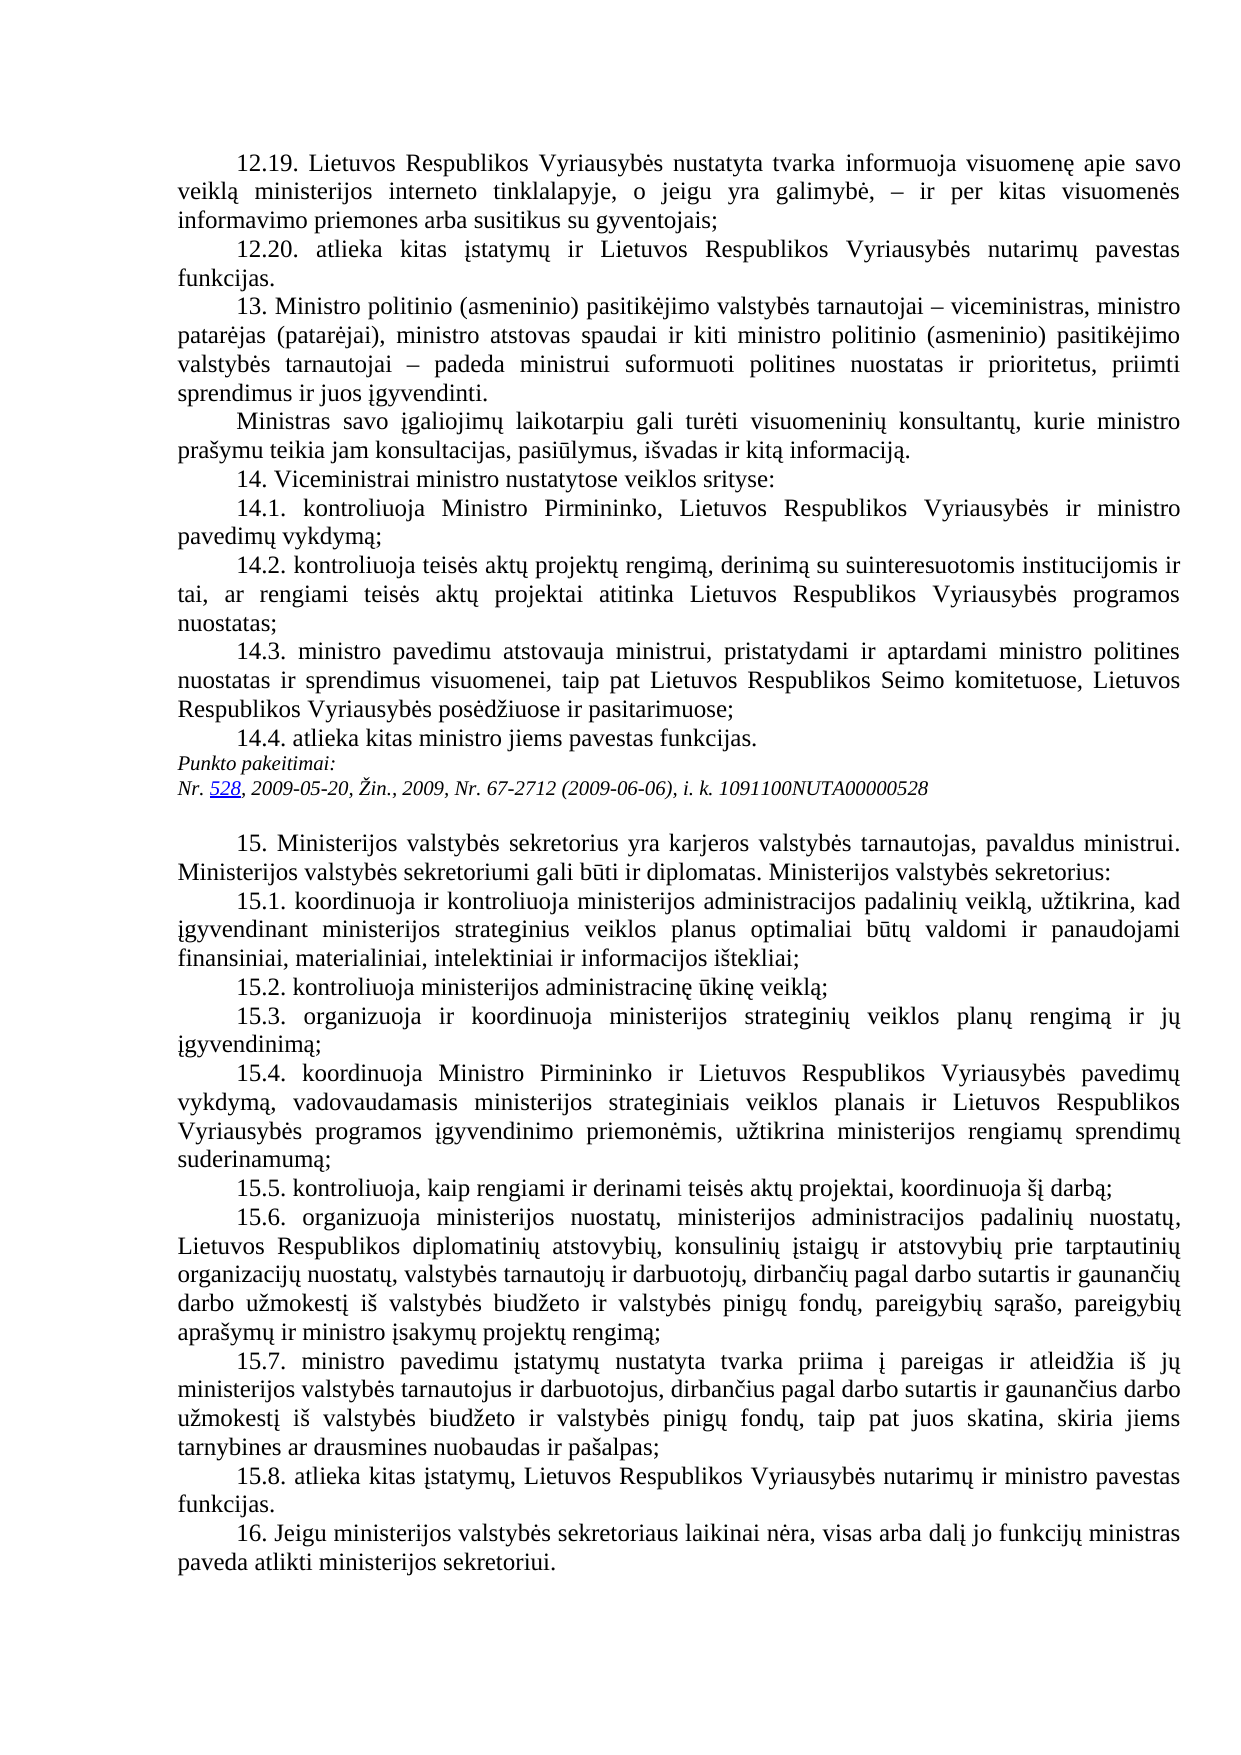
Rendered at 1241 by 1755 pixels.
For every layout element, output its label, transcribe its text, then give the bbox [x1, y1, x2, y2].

text Punkto pakeitimai: [177, 751, 1181, 775]
text 15.2. kontroliuoja ministerijos administracinę ūkinę veiklą; [177, 972, 1181, 1001]
text Ministras savo įgaliojimų laikotarpiu gali turėti visuomeninių konsultantų, kurie ministro prašymu teikia jam konsultacijas, pasiūlymus, išvadas ir kitą informaciją. [177, 406, 1181, 464]
text 15.7. ministro pavedimu įstatymų nustatyta tvarka priima į pareigas ir atleidžia iš jų ministerijos valstybės tarnautojus ir darbuotojus, dirbančius pagal darbo sutartis ir gaunančius darbo užmokestį iš valstybės biudžeto ir valstybės pinigų fondų, taip pat juos skatina, skiria jiems tarnybines ar drausmines nuobaudas ir pašalpas; [177, 1346, 1181, 1461]
text 15.1. koordinuoja ir kontroliuoja ministerijos administracijos padalinių veiklą, užtikrina, kad įgyvendinant ministerijos strateginius veiklos planus optimaliai būtų valdomi ir panaudojami finansiniai, materialiniai, intelektiniai ir informacijos ištekliai; [177, 886, 1181, 972]
text 16. Jeigu ministerijos valstybės sekretoriaus laikinai nėra, visas arba dalį jo funkcijų ministras paveda atlikti ministerijos sekretoriui. [177, 1518, 1181, 1576]
text 15. Ministerijos valstybės sekretorius yra karjeros valstybės tarnautojas, pavaldus ministrui. Ministerijos valstybės sekretoriumi gali būti ir diplomatas. Ministerijos valstybės sekretorius: [177, 828, 1181, 886]
text 15.3. organizuoja ir koordinuoja ministerijos strateginių veiklos planų rengimą ir jų įgyvendinimą; [177, 1001, 1181, 1058]
text 13. Ministro politinio (asmeninio) pasitikėjimo valstybės tarnautojai – viceministras, ministro patarėjas (patarėjai), ministro atstovas spaudai ir kiti ministro politinio (asmeninio) pasitikėjimo valstybės tarnautojai – padeda ministrui suformuoti politines nuostatas ir prioritetus, priimti sprendimus ir juos įgyvendinti. [177, 291, 1181, 406]
text 12.19. Lietuvos Respublikos Vyriausybės nustatyta tvarka informuoja visuomenę apie savo veiklą ministerijos interneto tinklalapyje, o jeigu yra galimybė, – ir per kitas visuomenės informavimo priemones arba susitikus su gyventojais; [177, 148, 1181, 234]
text 15.8. atlieka kitas įstatymų, Lietuvos Respublikos Vyriausybės nutarimų ir ministro pavestas funkcijas. [177, 1461, 1181, 1518]
text 15.4. koordinuoja Ministro Pirmininko ir Lietuvos Respublikos Vyriausybės pavedimų vykdymą, vadovaudamasis ministerijos strateginiais veiklos planais ir Lietuvos Respublikos Vyriausybės programos įgyvendinimo priemonėmis, užtikrina ministerijos rengiamų sprendimų suderinamumą; [177, 1058, 1181, 1173]
text 12.20. atlieka kitas įstatymų ir Lietuvos Respublikos Vyriausybės nutarimų pavestas funkcijas. [177, 234, 1181, 291]
text 15.6. organizuoja ministerijos nuostatų, ministerijos administracijos padalinių nuostatų, Lietuvos Respublikos diplomatinių atstovybių, konsulinių įstaigų ir atstovybių prie tarptautinių organizacijų nuostatų, valstybės tarnautojų ir darbuotojų, dirbančių pagal darbo sutartis ir gaunančių darbo užmokestį iš valstybės biudžeto ir valstybės pinigų fondų, pareigybių sąrašo, pareigybių aprašymų ir ministro įsakymų projektų rengimą; [177, 1202, 1181, 1346]
text Nr. 528, 2009-05-20, Žin., 2009, Nr. 67-2712 (2009-06-06), i. k. 1091100NUTA00000528 [177, 775, 1181, 799]
text 14. Viceministrai ministro nustatytose veiklos srityse: [177, 464, 1181, 493]
text 14.1. kontroliuoja Ministro Pirmininko, Lietuvos Respublikos Vyriausybės ir ministro pavedimų vykdymą; [177, 493, 1181, 550]
text 15.5. kontroliuoja, kaip rengiami ir derinami teisės aktų projektai, koordinuoja šį darbą; [177, 1173, 1181, 1202]
text 14.4. atlieka kitas ministro jiems pavestas funkcijas. [177, 723, 1181, 751]
text 14.2. kontroliuoja teisės aktų projektų rengimą, derinimą su suinteresuotomis institucijomis ir tai, ar rengiami teisės aktų projektai atitinka Lietuvos Respublikos Vyriausybės programos nuostatas; [177, 550, 1181, 636]
text 14.3. ministro pavedimu atstovauja ministrui, pristatydami ir aptardami ministro politines nuostatas ir sprendimus visuomenei, taip pat Lietuvos Respublikos Seimo komitetuose, Lietuvos Respublikos Vyriausybės posėdžiuose ir pasitarimuose; [177, 636, 1181, 723]
